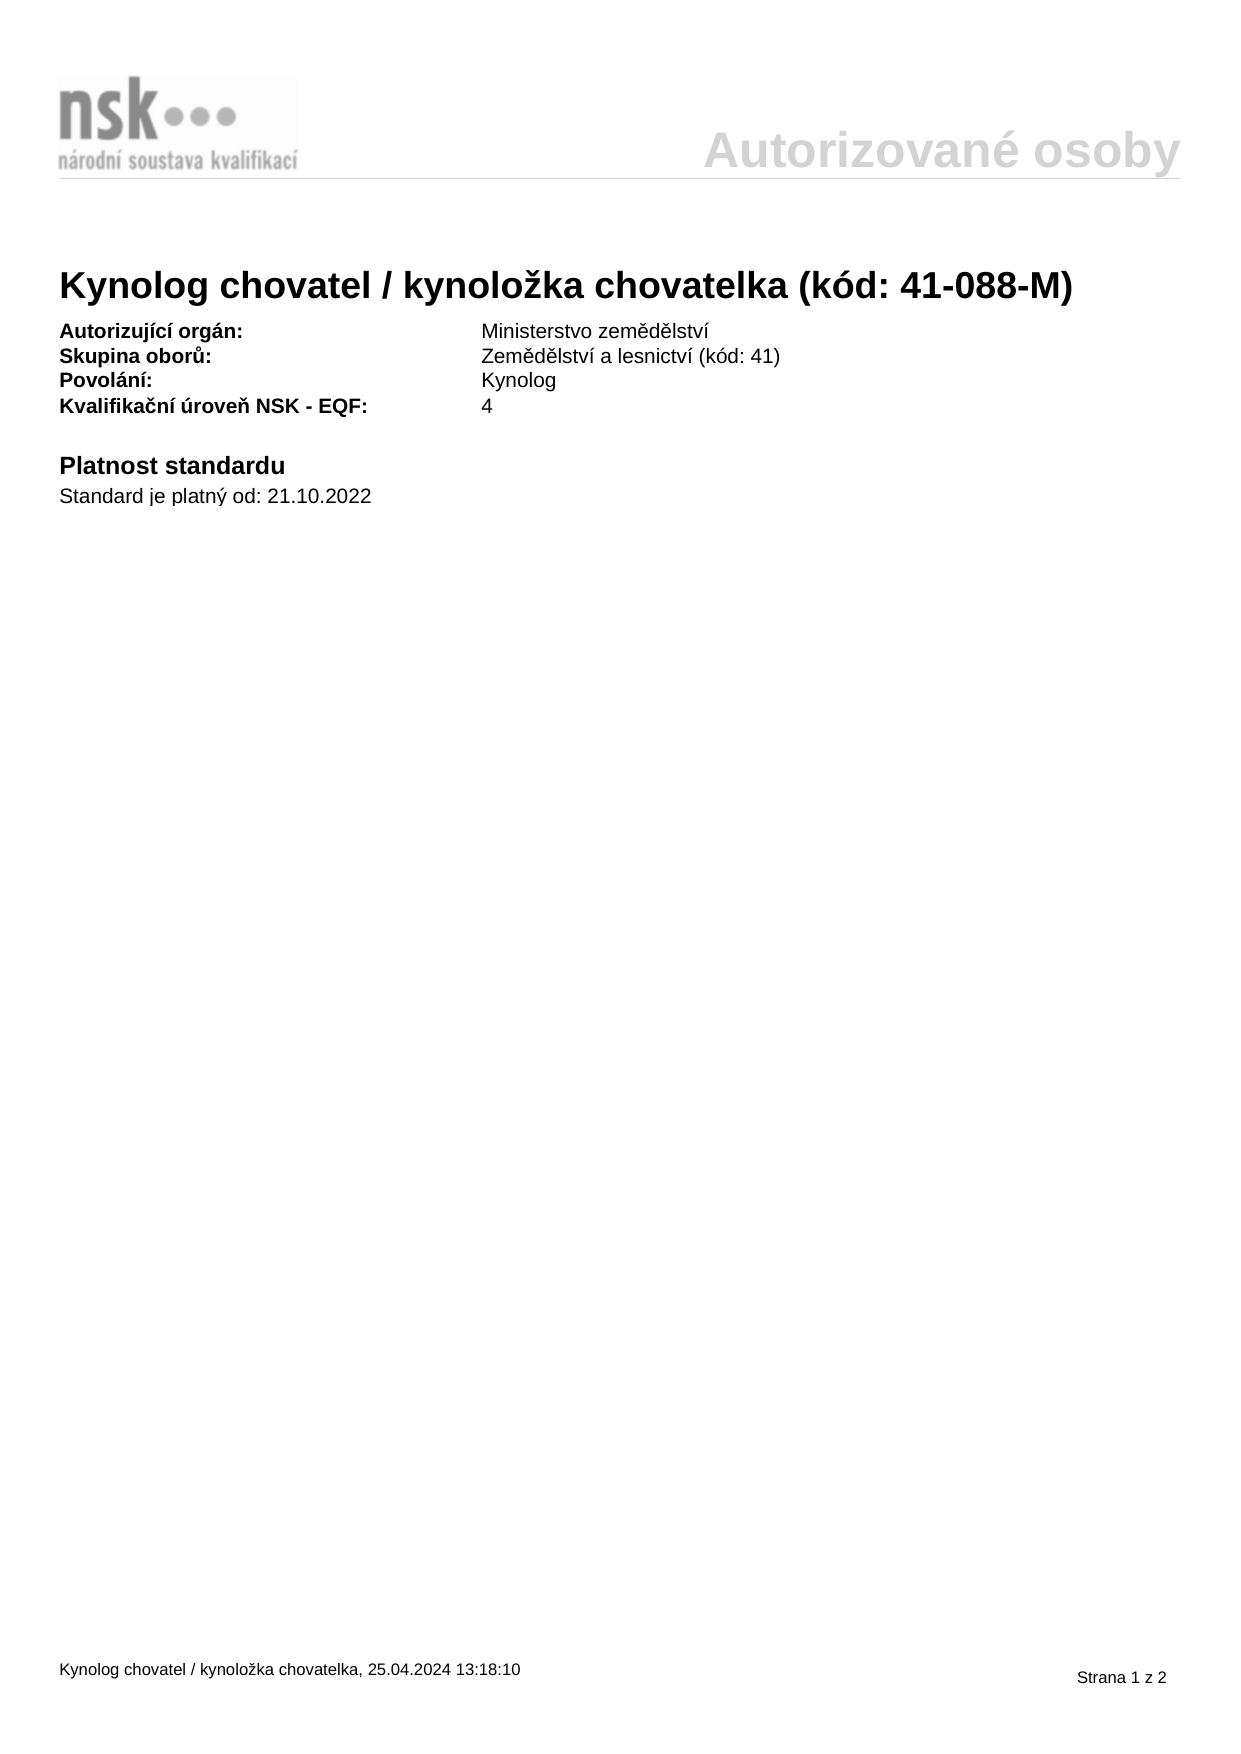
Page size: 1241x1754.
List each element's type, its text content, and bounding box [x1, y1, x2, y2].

table_cell [481, 418, 617, 447]
table_cell [481, 1106, 617, 1383]
table_cell [59, 179, 1181, 196]
table_cell [626, 196, 860, 224]
table_cell [481, 1384, 617, 1659]
table_cell Zemědělství a lesnictví (kód: 41) [481, 344, 1181, 368]
table_cell [860, 806, 886, 1106]
table_cell [481, 806, 617, 1106]
table_cell [886, 1106, 1167, 1383]
table_cell [1167, 1106, 1181, 1383]
table_cell Autorizující orgán: [59, 319, 481, 343]
table_cell [618, 806, 626, 1106]
table_cell [119, 196, 481, 224]
table_cell [618, 172, 626, 178]
table_cell [481, 506, 617, 806]
table_cell [119, 1384, 481, 1659]
table_cell [618, 1384, 626, 1659]
table_cell [886, 806, 1167, 1106]
table_cell Povolání: [59, 368, 481, 392]
table_header Autorizované osoby [626, 59, 1181, 178]
table_cell Platnost standardu [59, 448, 1181, 483]
table_cell Ministerstvo zemědělství [481, 319, 1181, 344]
table_cell Kynolog chovatel / kynoložka chovatelka, 25.04.2024 13:18:10 [59, 1660, 860, 1696]
table_cell [59, 196, 119, 224]
table_cell [59, 806, 119, 1106]
table_cell [626, 1384, 860, 1659]
table_cell [618, 506, 626, 806]
table_cell [860, 418, 886, 447]
table_cell Standard je platný od: 21.10.2022 [59, 484, 1181, 506]
table_cell [119, 172, 481, 178]
table_cell [119, 806, 481, 1106]
table_cell [1167, 307, 1181, 319]
table_cell [1167, 196, 1181, 224]
table_cell Strana 1 z 2 [860, 1660, 1167, 1696]
table_cell [860, 307, 886, 319]
table_cell [119, 1106, 481, 1383]
table_cell [481, 196, 617, 224]
table_cell [1167, 506, 1181, 806]
picture [57, 59, 619, 172]
table_cell Skupina oborů: [59, 344, 481, 368]
table_cell [618, 307, 626, 319]
table_cell [886, 418, 1167, 447]
table_cell [1167, 418, 1181, 447]
table_cell [59, 418, 119, 447]
table_cell [481, 307, 617, 319]
table_cell [626, 307, 860, 319]
table_cell [119, 307, 481, 319]
table_cell [1167, 1384, 1181, 1659]
table_cell [860, 1106, 886, 1383]
table_cell [1167, 1660, 1181, 1696]
table_cell [59, 506, 119, 806]
table_cell [618, 418, 626, 447]
table_cell [618, 1106, 626, 1383]
table_cell [618, 196, 626, 224]
table_cell [860, 506, 886, 806]
table_cell [860, 1384, 886, 1659]
table_cell [59, 1384, 119, 1659]
table_cell Kynolog chovatel / kynoložka chovatelka (kód: 41-088-M) [59, 224, 1181, 307]
table_cell [626, 1106, 860, 1383]
table_cell [626, 506, 860, 806]
table_cell [860, 196, 886, 224]
table_cell [626, 806, 860, 1106]
table_cell [626, 418, 860, 447]
table_cell [1167, 806, 1181, 1106]
table_cell [886, 1384, 1167, 1659]
table_cell [886, 307, 1167, 319]
table_cell [119, 418, 481, 447]
table_cell [59, 307, 119, 319]
table_cell [119, 506, 481, 806]
table_cell [59, 1106, 119, 1383]
table_cell Kynolog [481, 368, 1181, 393]
table_cell [886, 506, 1167, 806]
table_header [619, 59, 626, 172]
table_cell 4 [481, 394, 1181, 417]
table_cell [886, 196, 1167, 224]
table_cell [59, 172, 119, 178]
table_cell [481, 172, 617, 178]
table_cell Kvalifikační úroveň NSK - EQF: [59, 394, 481, 417]
